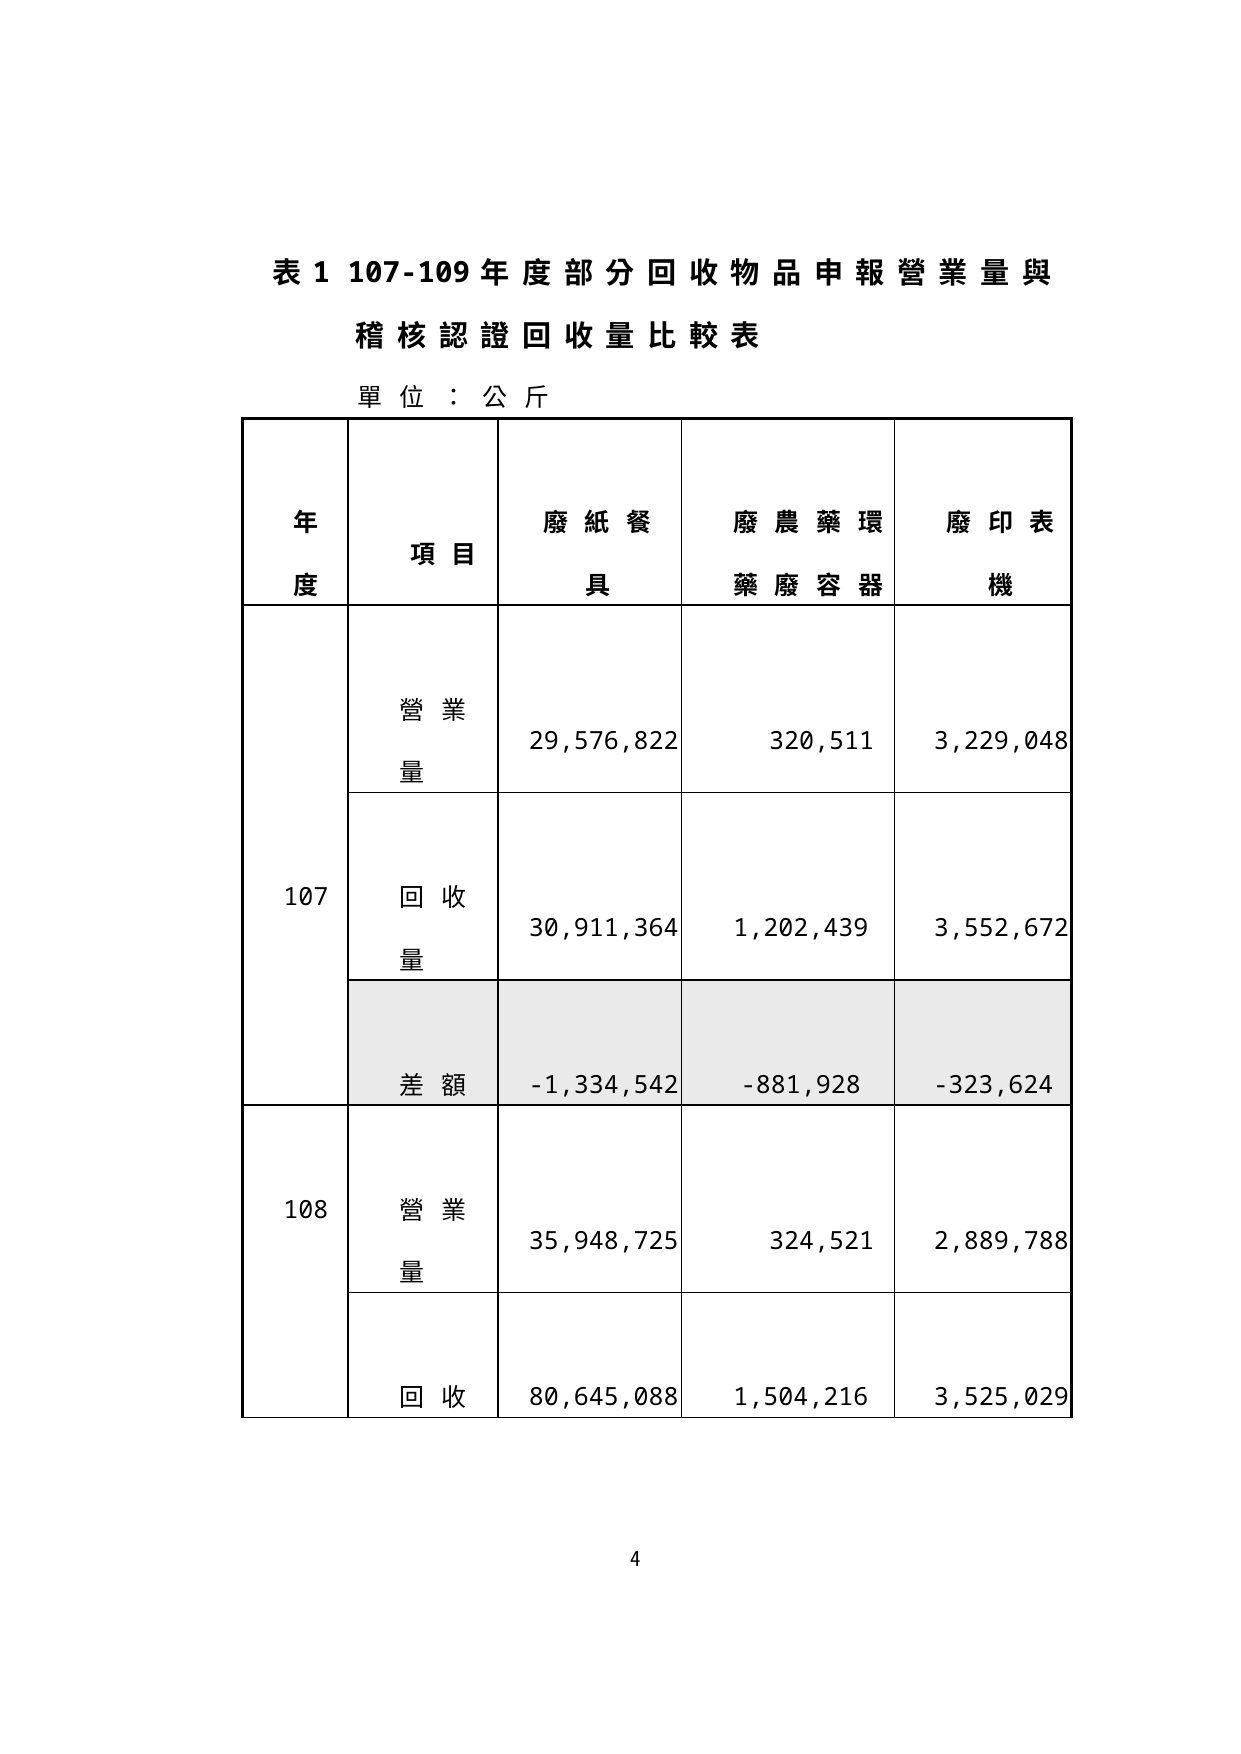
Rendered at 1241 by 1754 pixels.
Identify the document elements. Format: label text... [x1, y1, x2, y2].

table_cell 回收量 [349, 793, 497, 979]
table_cell 108 [244, 1106, 347, 1417]
table_cell 差額 [349, 981, 497, 1104]
table_header 項目 [349, 420, 497, 604]
table_cell 1,202,439 [682, 793, 894, 979]
table_cell 35,948,725 [499, 1106, 681, 1292]
table_cell 3,525,029 [895, 1293, 1070, 1417]
table_cell 1,504,216 [682, 1293, 894, 1417]
table_cell 營業量 [349, 1106, 497, 1292]
table_cell -881,928 [682, 981, 894, 1104]
table_header 廢農藥環藥廢容器 [682, 420, 894, 604]
table_header 年度 [244, 420, 347, 604]
table_cell 2,889,788 [895, 1106, 1070, 1292]
text 表1 107-109年度部分回收物品申報營業量與稽核認證回收量比較表 單位：公斤 [242, 229, 1058, 417]
table_cell 107 [244, 606, 347, 1104]
table_cell 320,511 [682, 606, 894, 792]
table_cell 3,552,672 [895, 793, 1070, 979]
table_cell 30,911,364 [499, 793, 681, 979]
table_cell 回收 [349, 1293, 497, 1417]
table_cell -1,334,542 [499, 981, 681, 1104]
table_header 廢紙餐具 [499, 420, 681, 604]
table_cell 營業量 [349, 606, 497, 792]
table_header 廢印表機 [895, 420, 1070, 604]
table_cell 29,576,822 [499, 606, 681, 792]
table_cell 80,645,088 [499, 1293, 681, 1417]
table_cell 3,229,048 [895, 606, 1070, 792]
table_cell -323,624 [895, 981, 1070, 1104]
table_cell 324,521 [682, 1106, 894, 1292]
